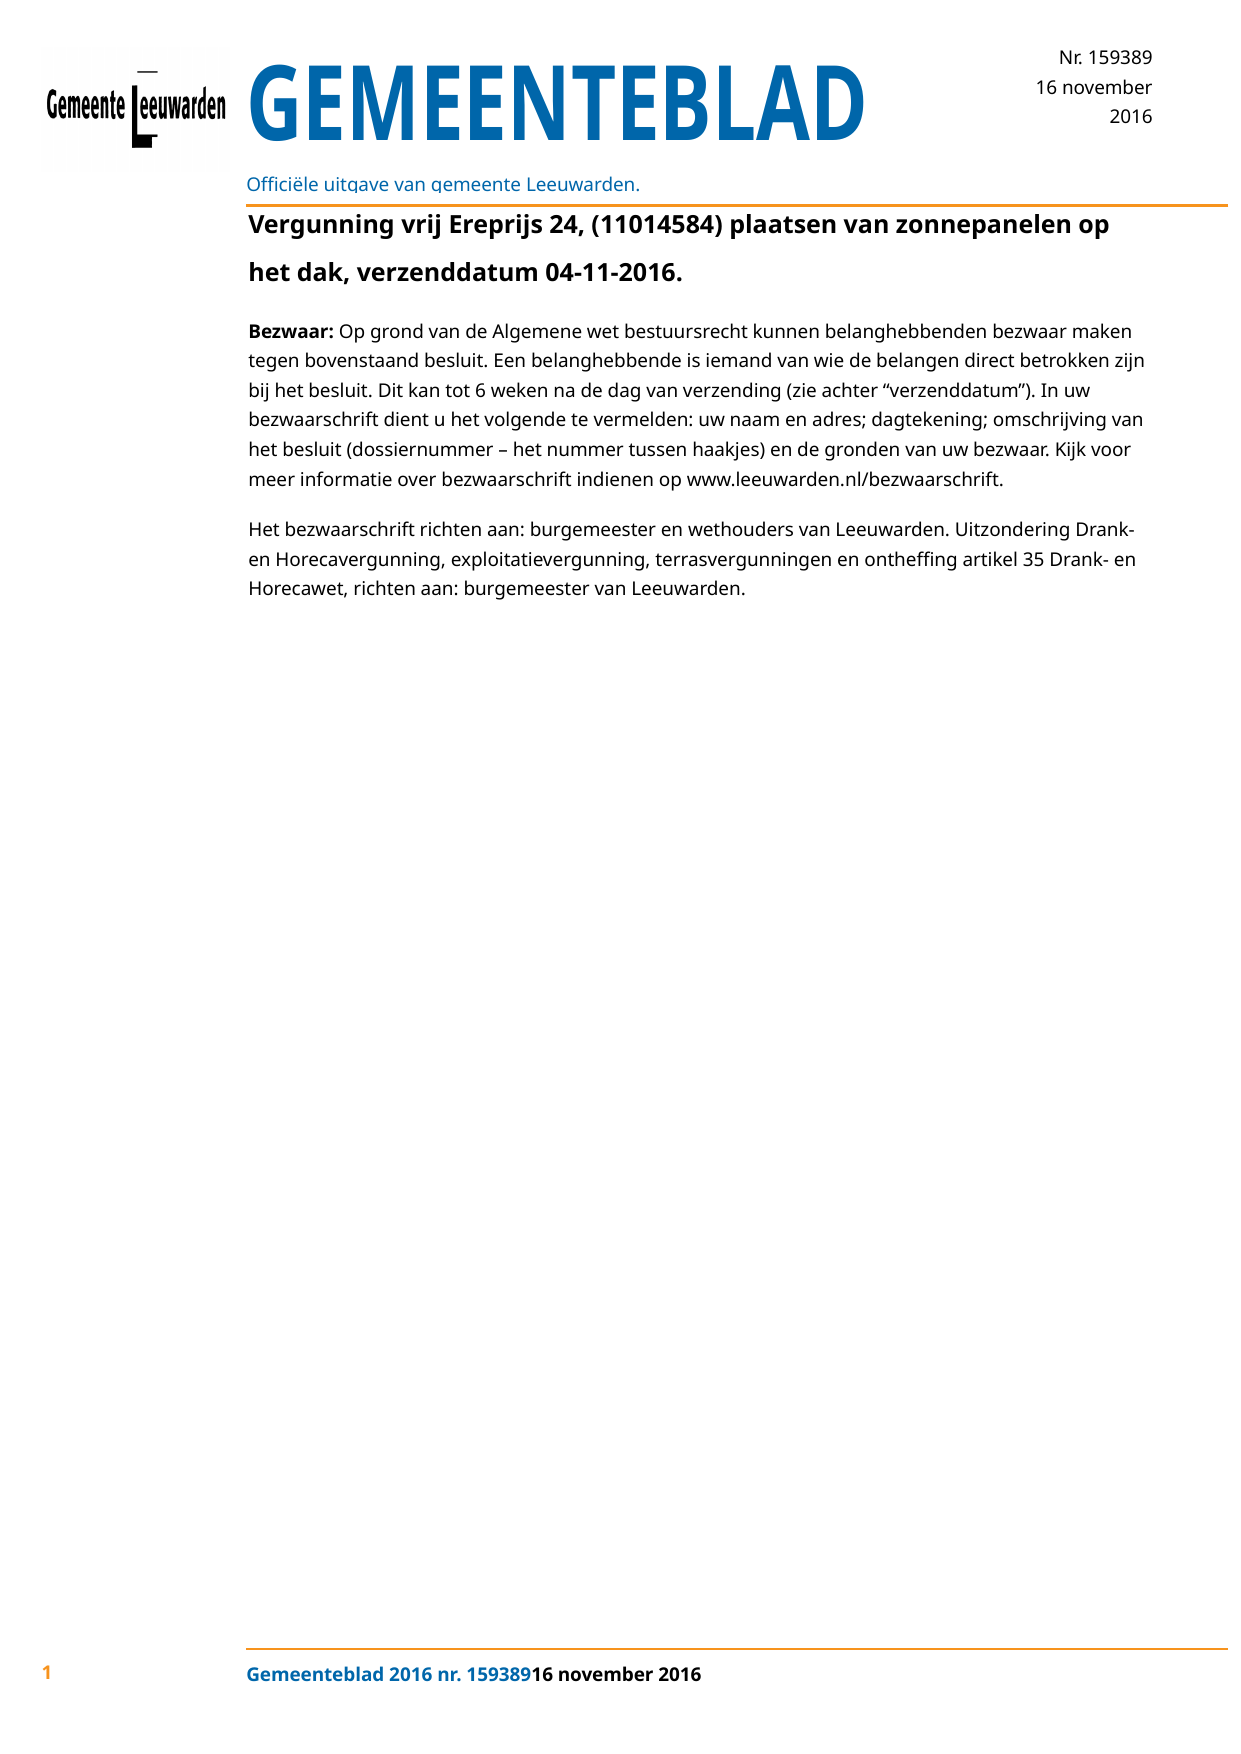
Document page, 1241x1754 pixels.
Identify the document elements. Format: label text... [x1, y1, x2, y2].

text Het bezwaarschrift richten aan: burgemeester en wethouders van Leeuwarden. Uitzondering Drank- en Horecavergunning, exploitatievergunning, terrasvergunningen en ontheffing artikel 35 Drank- en Horecawet, richten aan: burgemeester van Leeuwarden. [248, 516, 1152, 601]
picture [41, 47, 231, 172]
text Vergunning vrij Ereprijs 24, (11014584) plaatsen van zonnepanelen op het dak, verzenddatum 04-11-2016. [248, 207, 1152, 288]
text Bezwaar: Op grond van de Algemene wet bestuursrecht kunnen belanghebbenden bezwaar maken tegen bovenstaand besluit. Een belanghebbende is iemand van wie de belangen direct betrokken zijn bij het besluit. Dit kan tot 6 weken na de dag van verzending (zie achter “verzenddatum”). In uw bezwaarschrift dient u het volgende te vermelden: uw naam en adres; dagtekening; omschrijving van het besluit (dossiernummer – het nummer tussen haakjes) en de gronden van uw bezwaar. Kijk voor meer informatie over bezwaarschrift indienen op www.leeuwarden.nl/bezwaarschrift. [248, 318, 1152, 492]
